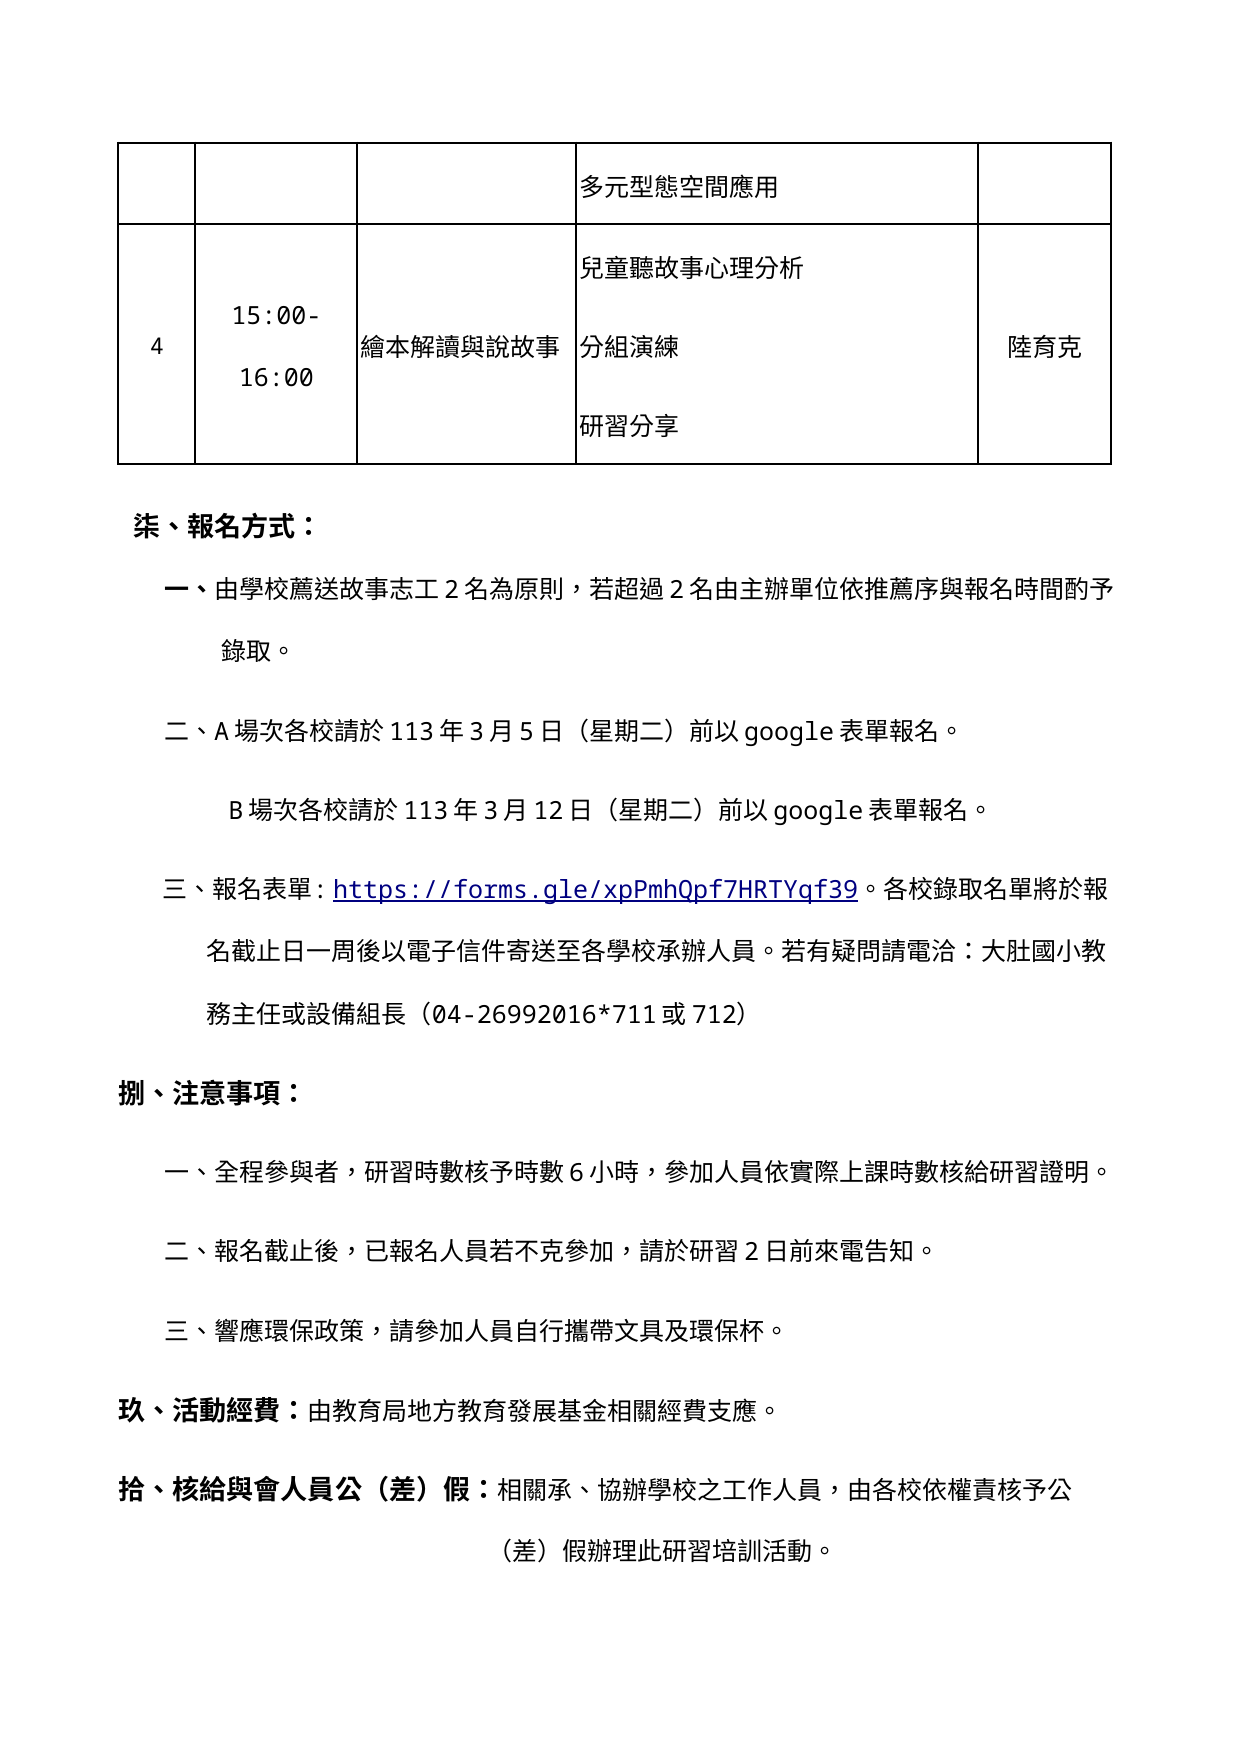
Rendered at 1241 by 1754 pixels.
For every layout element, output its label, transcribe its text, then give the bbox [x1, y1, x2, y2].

text 三、響應環保政策，請參加人員自行攜帶文具及環保杯。 [164, 1287, 1122, 1350]
text 二、報名截止後，已報名人員若不克參加，請於研習2日前來電告知。 [164, 1208, 1122, 1271]
table_cell 繪本解讀與說故事 [358, 225, 575, 462]
text 玖、活動經費：由教育局地方教育發展基金相關經費支應。 [118, 1367, 1122, 1429]
text 柒、報名方式： [118, 483, 1122, 546]
text 三、報名表單: https://forms.gle/xpPmhQpf7HRTYqf39。各校錄取名單將於報名截止日一周後以電子信件寄送至各學校承辦人員。若有疑問請電洽：大肚國小教務主任或設備組長（04-26992016*711或712） [163, 846, 1122, 1033]
table_cell [979, 144, 1110, 223]
text 一、全程參與者，研習時數核予時數6小時，參加人員依實際上課時數核給研習證明。 [164, 1129, 1122, 1192]
text 二、A場次各校請於113年3月5日（星期二）前以google表單報名。 [164, 687, 1122, 750]
text 捌、注意事項： [118, 1050, 1122, 1112]
table_cell 15:00-16:00 [196, 225, 356, 462]
text 拾、核給與會人員公（差）假：相關承、協辦學校之工作人員，由各校依權責核予公（差）假辦理此研習培訓活動。 [118, 1446, 1122, 1571]
table_cell 陸育克 [979, 225, 1110, 462]
table_cell 兒童聽故事心理分析 分組演練 研習分享 [577, 225, 977, 462]
table_cell 多元型態空間應用 [577, 144, 977, 223]
table_cell [196, 144, 356, 223]
table_cell [358, 144, 575, 223]
table_cell 4 [119, 225, 194, 462]
text 一、由學校薦送故事志工2名為原則，若超過2名由主辦單位依推薦序與報名時間酌予錄取。 [164, 546, 1122, 671]
table_cell [119, 144, 194, 223]
text B場次各校請於113年3月12日（星期二）前以google表單報名。 [118, 767, 1122, 829]
